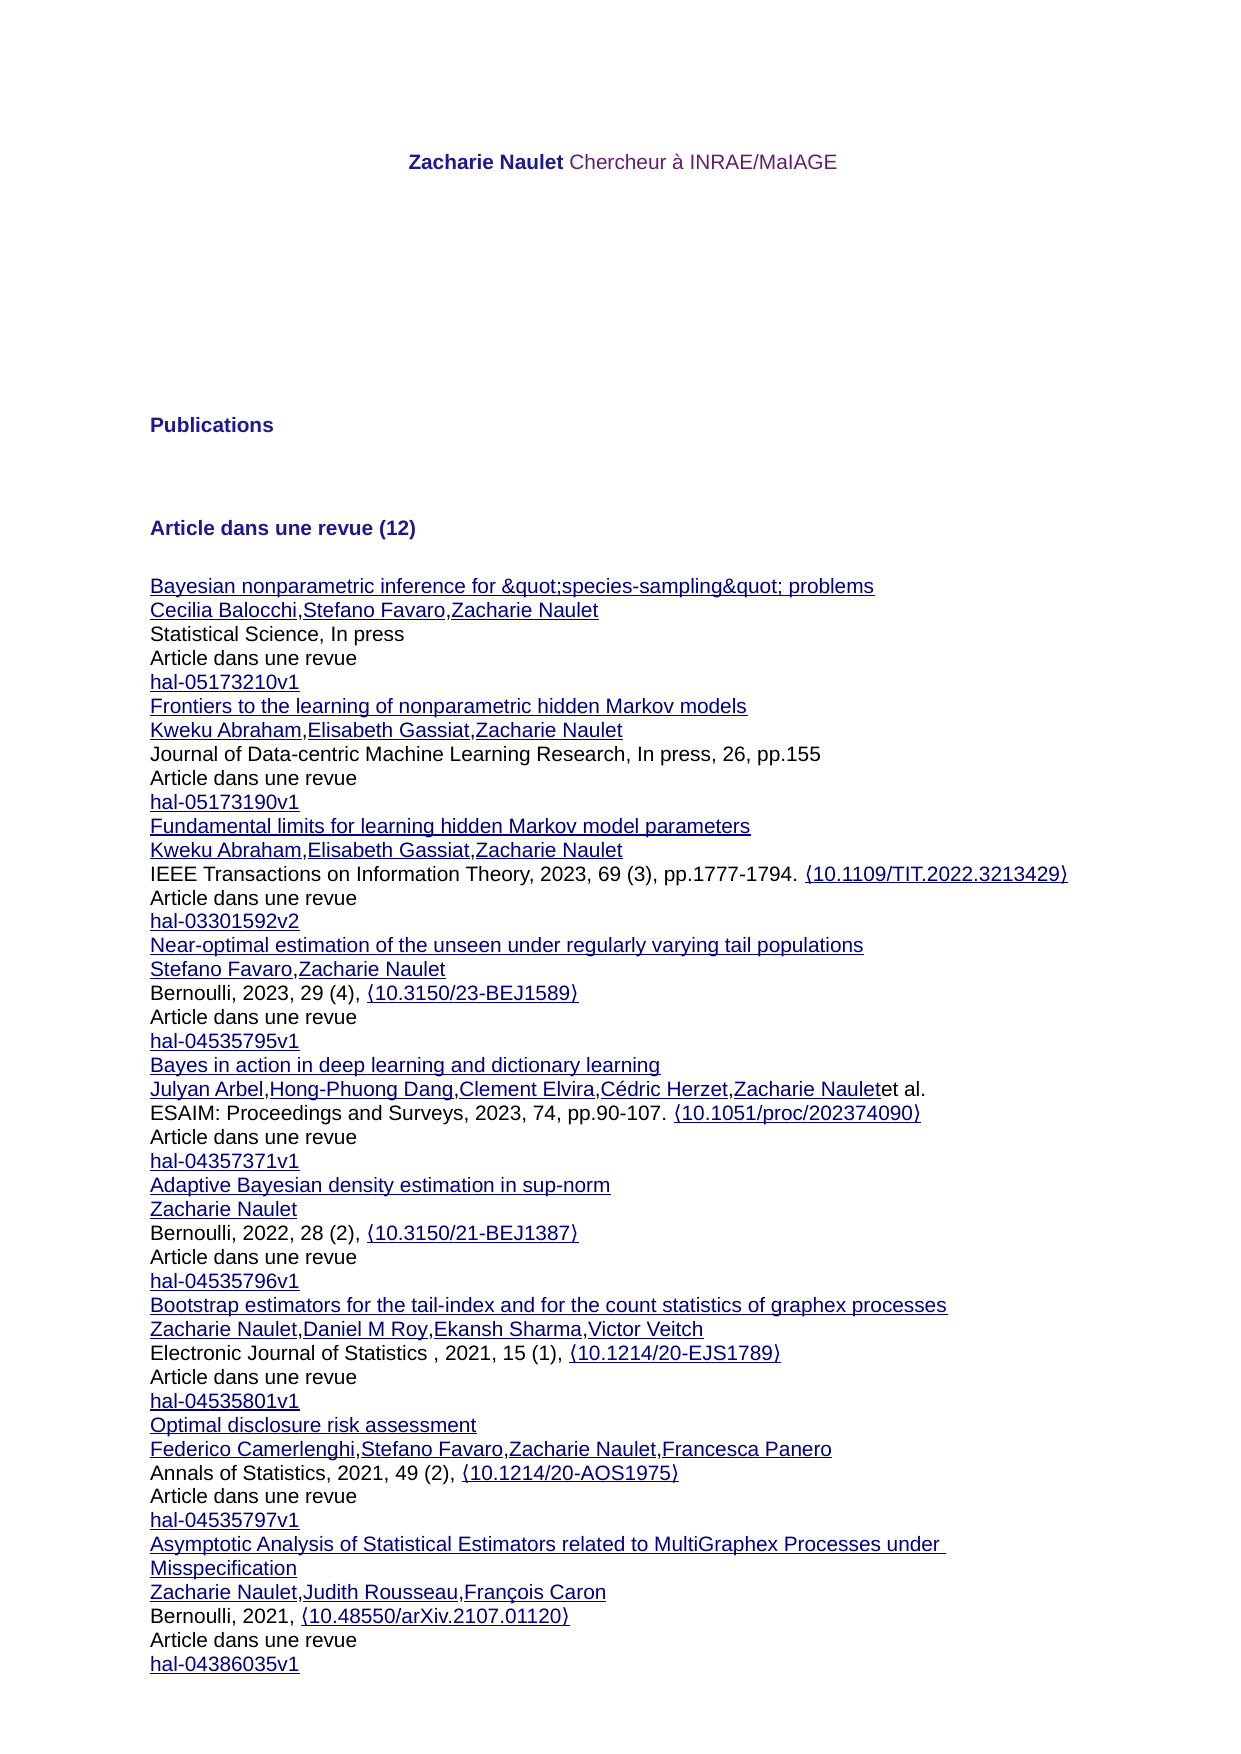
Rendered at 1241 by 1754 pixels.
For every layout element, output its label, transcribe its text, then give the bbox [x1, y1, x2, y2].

table_cell Bootstrap estimators for the tail-index and for the count statistics of graphex processes Zacharie Naulet,Daniel M Roy,Ekansh Sharma,Victor Veitch Electronic Journal of Statistics , 2021, 15 (1), ⟨10.1214/20-EJS1789⟩ Article dans une revue hal-04535801v1 [150, 1293, 1090, 1412]
table_header Bayesian nonparametric inference for &quot;species-sampling&quot; problems Cecilia Balocchi,Stefano Favaro,Zacharie Naulet Statistical Science, In press Article dans une revue hal-05173210v1 [150, 574, 1090, 694]
table_cell Asymptotic Analysis of Statistical Estimators related to MultiGraphex Processes under Misspecification Zacharie Naulet,Judith Rousseau,François Caron Bernoulli, 2021, ⟨10.48550/arXiv.2107.01120⟩ Article dans une revue hal-04386035v1 [150, 1532, 1090, 1676]
table_cell Adaptive Bayesian density estimation in sup-norm Zacharie Naulet Bernoulli, 2022, 28 (2), ⟨10.3150/21-BEJ1387⟩ Article dans une revue hal-04535796v1 [150, 1173, 1090, 1293]
table_cell Optimal disclosure risk assessment Federico Camerlenghi,Stefano Favaro,Zacharie Naulet,Francesca Panero Annals of Statistics, 2021, 49 (2), ⟨10.1214/20-AOS1975⟩ Article dans une revue hal-04535797v1 [150, 1413, 1090, 1532]
table_cell Bayes in action in deep learning and dictionary learning Julyan Arbel,Hong-Phuong Dang,Clement Elvira,Cédric Herzet,Zacharie Nauletet al. ESAIM: Proceedings and Surveys, 2023, 74, pp.90-107. ⟨10.1051/proc/202374090⟩ Article dans une revue hal-04357371v1 [150, 1053, 1090, 1173]
subtitle Publications [150, 412, 1090, 436]
table_cell Fundamental limits for learning hidden Markov model parameters Kweku Abraham,Elisabeth Gassiat,Zacharie Naulet IEEE Transactions on Information Theory, 2023, 69 (3), pp.1777-1794. ⟨10.1109/TIT.2022.3213429⟩ Article dans une revue hal-03301592v2 [150, 814, 1090, 933]
subtitle Article dans une revue (12) [150, 516, 1090, 539]
table_cell Near-optimal estimation of the unseen under regularly varying tail populations Stefano Favaro,Zacharie Naulet Bernoulli, 2023, 29 (4), ⟨10.3150/23-BEJ1589⟩ Article dans une revue hal-04535795v1 [150, 933, 1090, 1053]
subtitle Zacharie Naulet Chercheur à INRAE/MaIAGE [150, 150, 1090, 174]
table_cell Frontiers to the learning of nonparametric hidden Markov models Kweku Abraham,Elisabeth Gassiat,Zacharie Naulet Journal of Data-centric Machine Learning Research, In press, 26, pp.155 Article dans une revue hal-05173190v1 [150, 694, 1090, 813]
